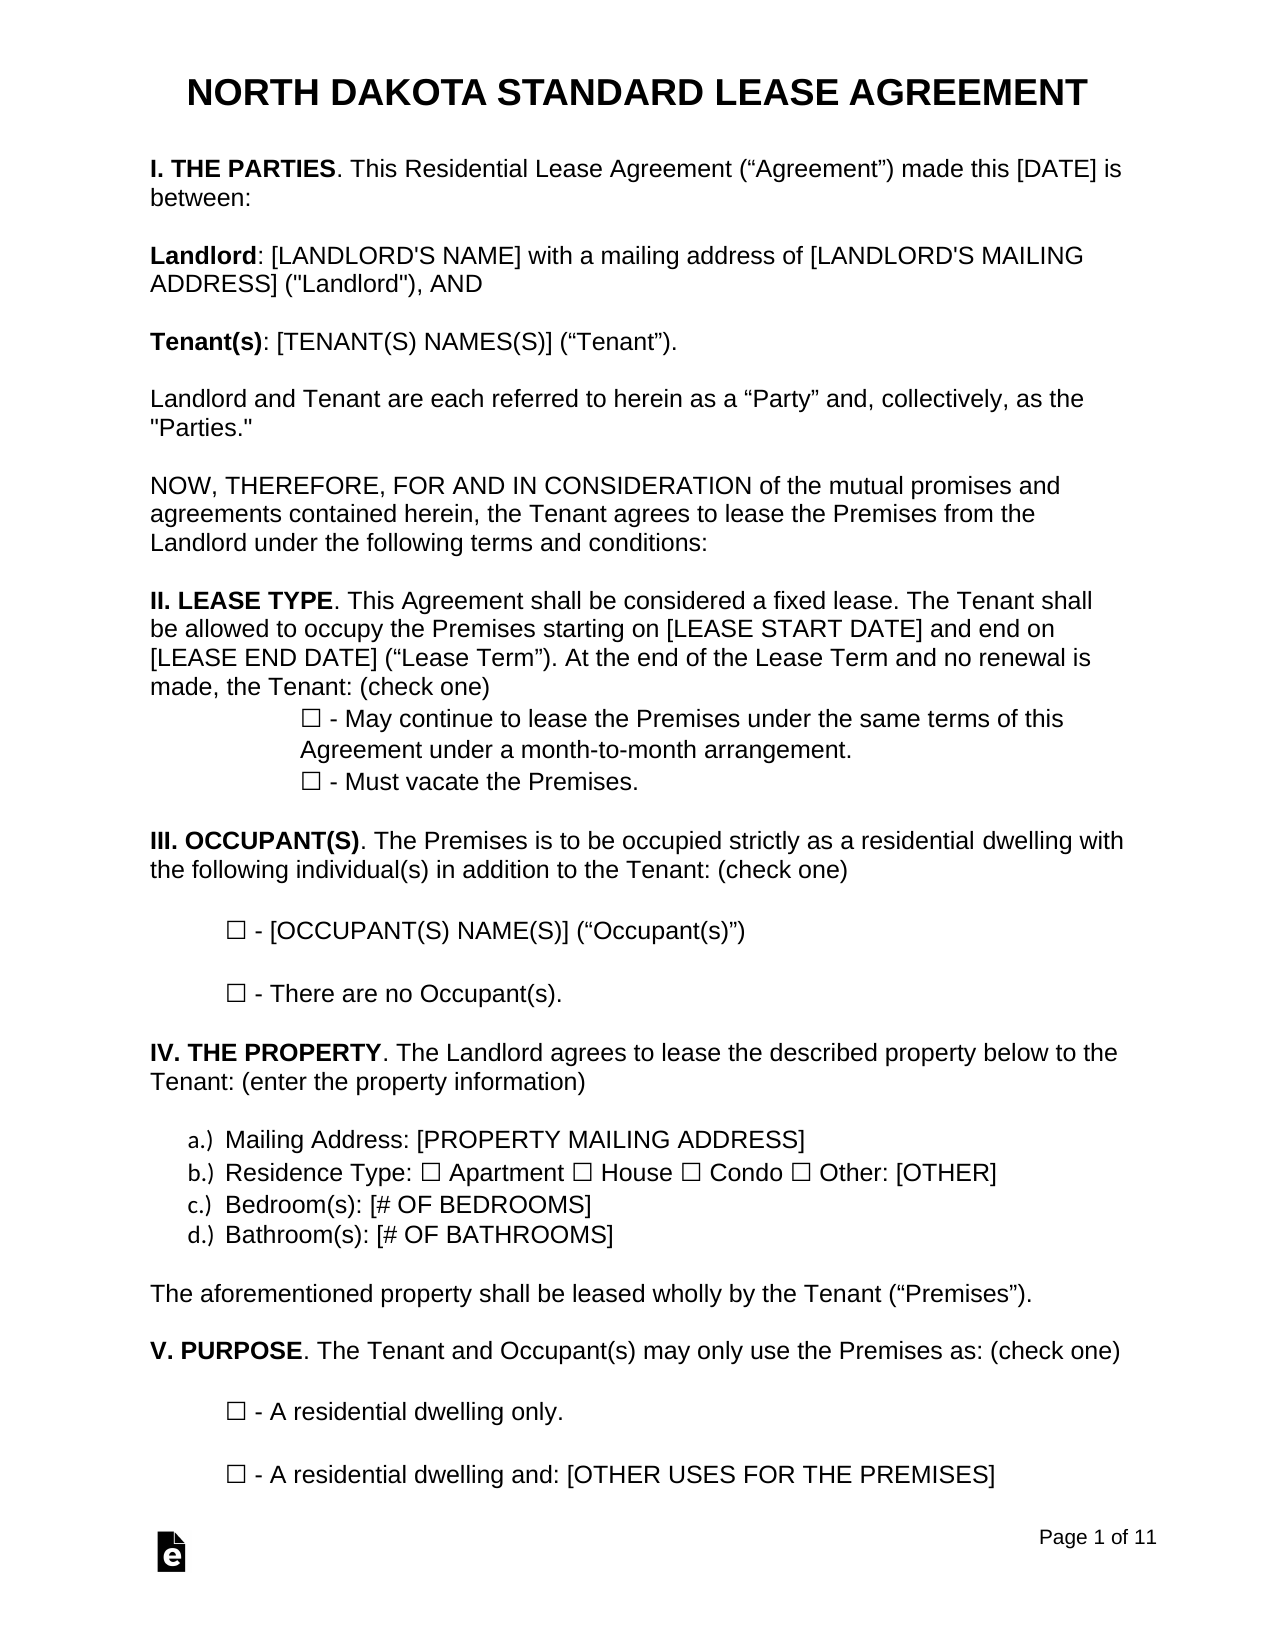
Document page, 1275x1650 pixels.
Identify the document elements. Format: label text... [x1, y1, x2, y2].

text ☐ - A residential dwelling and: [OTHER USES FOR THE PREMISES] [225, 1457, 1125, 1491]
text II. LEASE TYPE. This Agreement shall be considered a fixed lease. The Tenant shall be allowed to occupy the Premises starting on [LEASE START DATE] and end on [LEASE END DATE] (“Lease Term”). At the end of the Lease Term and no renewal is made, the Tenant: (check one) [150, 586, 1125, 701]
text Landlord and Tenant are each referred to herein as a “Party” and, collectively, as the "Parties." [150, 384, 1125, 442]
text ☐ - Must vacate the Premises. [300, 763, 1125, 797]
subtitle NORTH DAKOTA STANDARD LEASE AGREEMENT [150, 70, 1125, 113]
text IV. THE PROPERTY. The Landlord agrees to lease the described property below to the Tenant: (enter the property information) [150, 1038, 1125, 1096]
text ☐ - There are no Occupant(s). [225, 975, 1125, 1009]
text V. PURPOSE. The Tenant and Occupant(s) may only use the Premises as: (check one) [150, 1336, 1125, 1365]
list Bathroom(s): [# OF BATHROOMS] [187, 1219, 1125, 1250]
text I. THE PARTIES. This Residential Lease Agreement (“Agreement”) made this [DATE] is between: [150, 154, 1125, 212]
text The aforementioned property shall be leased wholly by the Tenant (“Premises”). [150, 1279, 1125, 1307]
list Bedroom(s): [# OF BEDROOMS] [187, 1189, 1125, 1219]
list Mailing Address: [PROPERTY MAILING ADDRESS] [187, 1124, 1125, 1155]
text ☐ - [OCCUPANT(S) NAME(S)] (“Occupant(s)”) [225, 912, 1125, 947]
text Tenant(s): [TENANT(S) NAMES(S)] (“Tenant”). [150, 327, 1125, 356]
text ☐ - A residential dwelling only. [225, 1394, 1125, 1428]
text Landlord: [LANDLORD'S NAME] with a mailing address of [LANDLORD'S MAILING ADDRESS] ("Landlord"), AND [150, 241, 1125, 298]
text NOW, THEREFORE, FOR AND IN CONSIDERATION of the mutual promises and agreements contained herein, the Tenant agrees to lease the Premises from the Landlord under the following terms and conditions: [150, 471, 1125, 557]
text ☐ - May continue to lease the Premises under the same terms of this Agreement under a month-to-month arrangement. [300, 701, 1125, 763]
text III. OCCUPANT(S). The Premises is to be occupied strictly as a residential dwelling with the following individual(s) in addition to the Tenant: (check one) [150, 826, 1125, 884]
list Residence Type: ☐ Apartment ☐ House ☐ Condo ☐ Other: [OTHER] [187, 1155, 1125, 1189]
